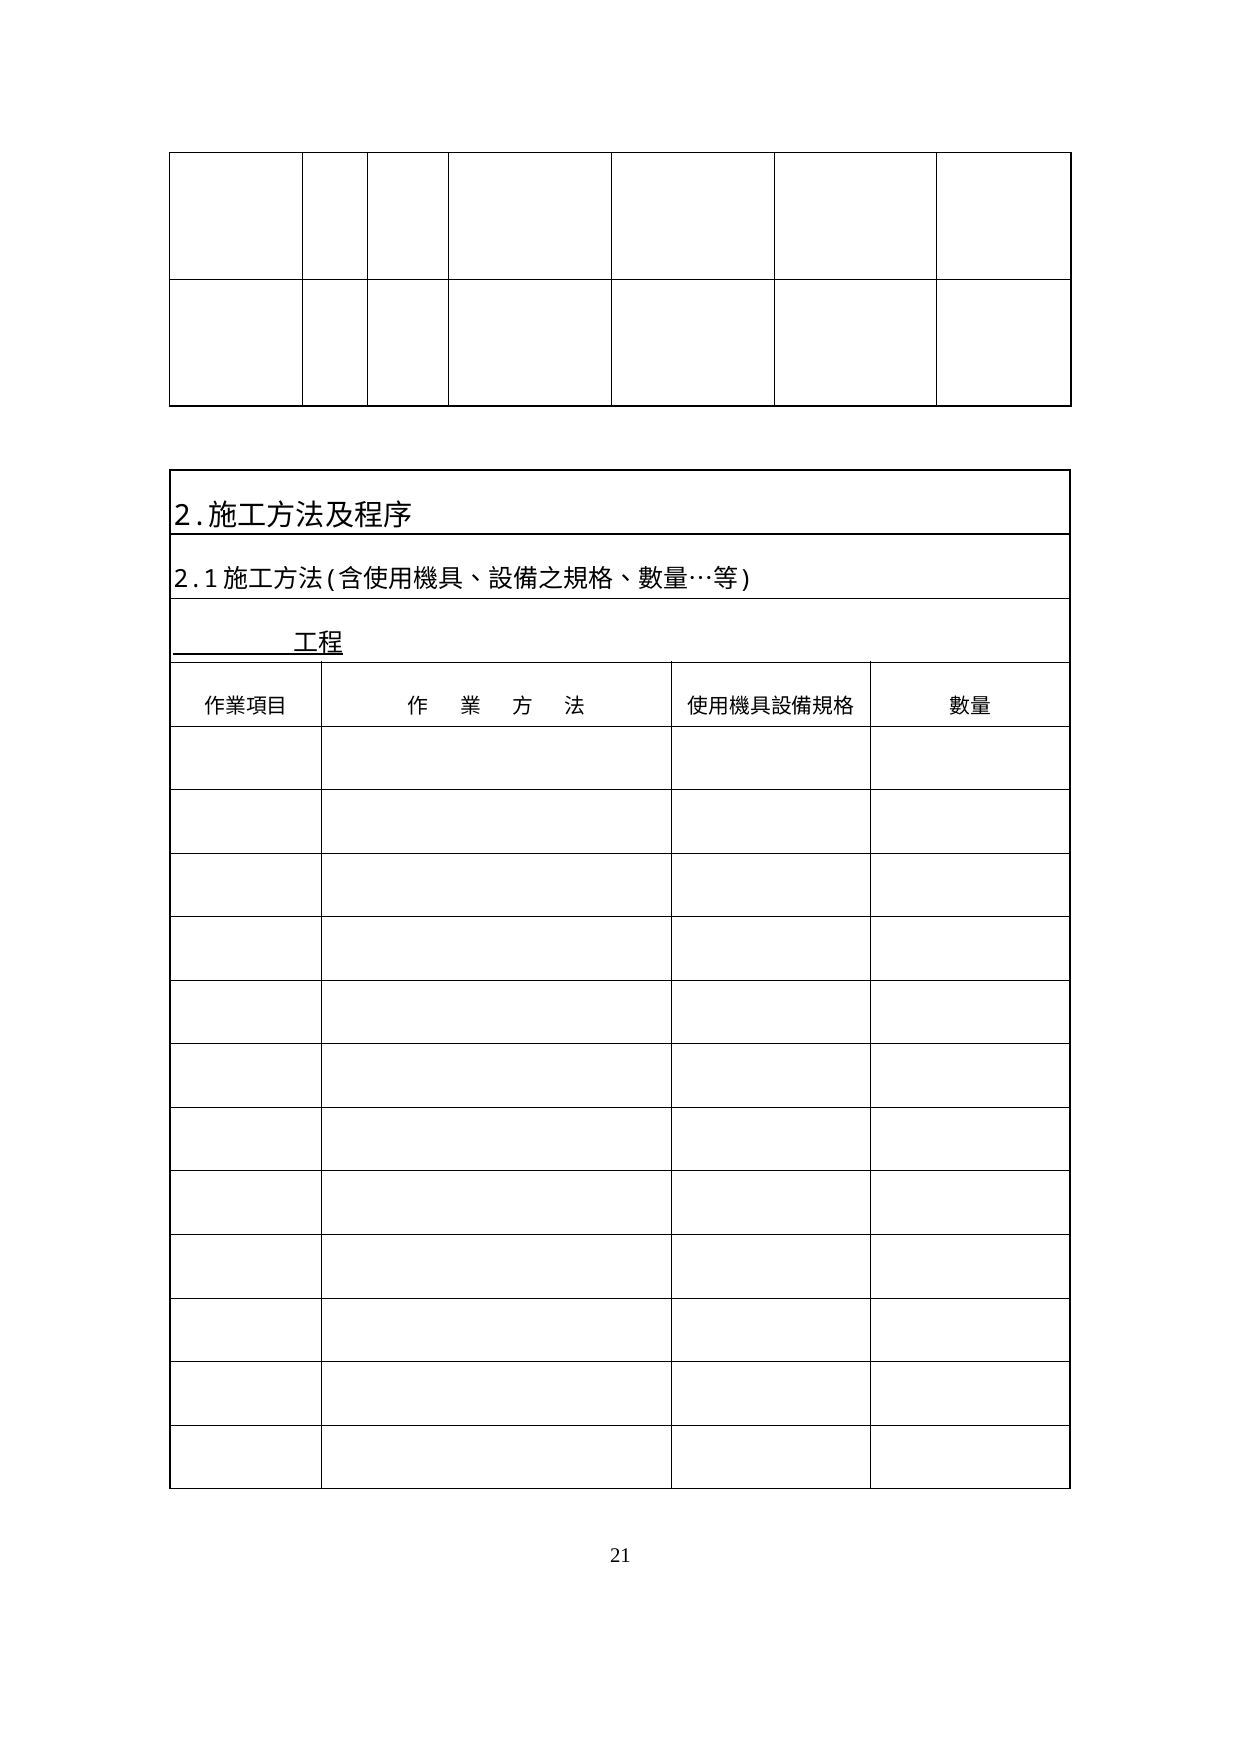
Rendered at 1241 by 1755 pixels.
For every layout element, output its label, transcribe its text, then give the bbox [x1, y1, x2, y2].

table_cell [303, 153, 367, 279]
table_cell [871, 727, 1069, 789]
table_cell [322, 1299, 671, 1361]
table_cell [672, 727, 870, 789]
table_cell [322, 1108, 671, 1170]
table_cell [322, 917, 671, 980]
table_cell [871, 1171, 1069, 1234]
table_cell [672, 1171, 870, 1234]
table_cell [322, 981, 671, 1043]
table_cell [871, 790, 1069, 853]
table_cell 工程 [171, 599, 1069, 661]
table_cell [322, 790, 671, 853]
table_cell [672, 854, 870, 916]
table_cell [672, 1299, 870, 1361]
table_cell [672, 1426, 870, 1488]
table_cell [871, 1299, 1069, 1361]
table_cell [937, 280, 1070, 405]
table_cell [672, 981, 870, 1043]
table_cell [171, 854, 321, 916]
table_cell [171, 1171, 321, 1234]
table_cell [449, 153, 611, 279]
table_cell [322, 1362, 671, 1424]
table_cell [171, 1362, 321, 1424]
table_cell [871, 1426, 1069, 1488]
table_cell [672, 1362, 870, 1424]
table_cell [775, 280, 936, 405]
table_cell [871, 854, 1069, 916]
table_cell [171, 727, 321, 789]
table_cell [171, 1044, 321, 1107]
table_cell [775, 153, 936, 279]
table_cell [672, 1044, 870, 1107]
table_cell [170, 280, 302, 405]
table_cell [672, 1108, 870, 1170]
table_cell [322, 1235, 671, 1297]
table_cell [672, 790, 870, 853]
table_cell [368, 280, 448, 405]
table_cell [322, 1044, 671, 1107]
table_cell 作業項目 [171, 663, 321, 726]
table_cell [171, 790, 321, 853]
table_cell 數量 [871, 663, 1069, 726]
table_cell [171, 981, 321, 1043]
table_cell [322, 727, 671, 789]
table_cell [672, 1235, 870, 1297]
table_cell [449, 280, 611, 405]
table_cell [612, 280, 774, 405]
table_cell 作 業 方 法 [322, 663, 671, 726]
table_cell 使用機具設備規格 [672, 663, 870, 726]
table_cell [871, 1235, 1069, 1297]
table_cell [303, 280, 367, 405]
table_cell [171, 1108, 321, 1170]
table_cell 2.1施工方法(含使用機具、設備之規格、數量…等) [171, 535, 1069, 597]
table_cell [937, 153, 1070, 279]
table_cell [871, 917, 1069, 980]
table_cell [368, 153, 448, 279]
table_cell [171, 1299, 321, 1361]
table_cell [612, 153, 774, 279]
table_cell [171, 1426, 321, 1488]
table_cell [170, 153, 302, 279]
table_cell [871, 981, 1069, 1043]
table_cell [871, 1044, 1069, 1107]
table_cell [322, 854, 671, 916]
table_cell [871, 1108, 1069, 1170]
table_cell [871, 1362, 1069, 1424]
table_cell [171, 917, 321, 980]
table_cell [171, 1235, 321, 1297]
table_cell [322, 1426, 671, 1488]
table_cell [322, 1171, 671, 1234]
table_cell [672, 917, 870, 980]
table_header 2.施工方法及程序 [171, 471, 1069, 533]
